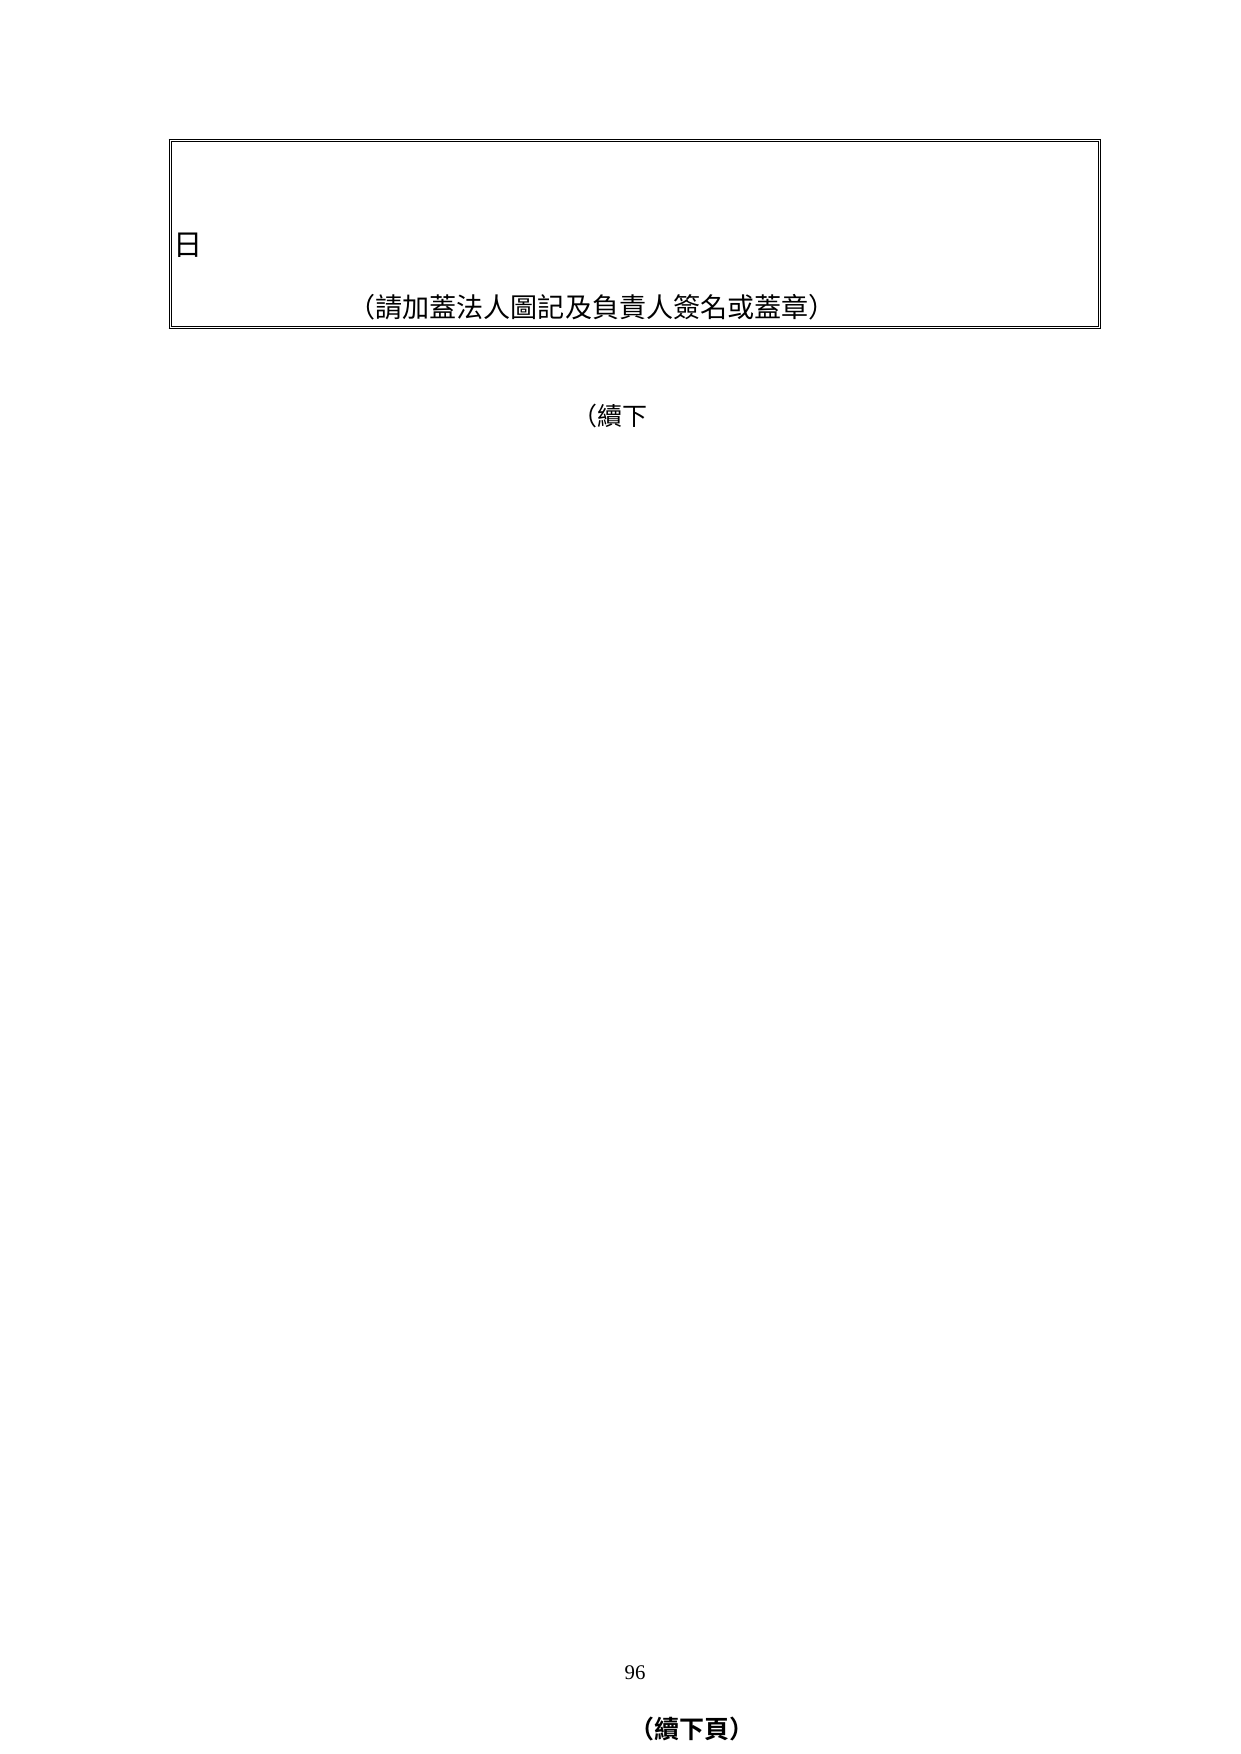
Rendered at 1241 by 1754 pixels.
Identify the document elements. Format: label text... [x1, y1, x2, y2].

text （續下頁） [554, 1710, 814, 1746]
text （續下頁） [572, 396, 692, 428]
table_cell 日 （請加蓋法人圖記及負責人簽名或蓋章） [172, 142, 1098, 326]
